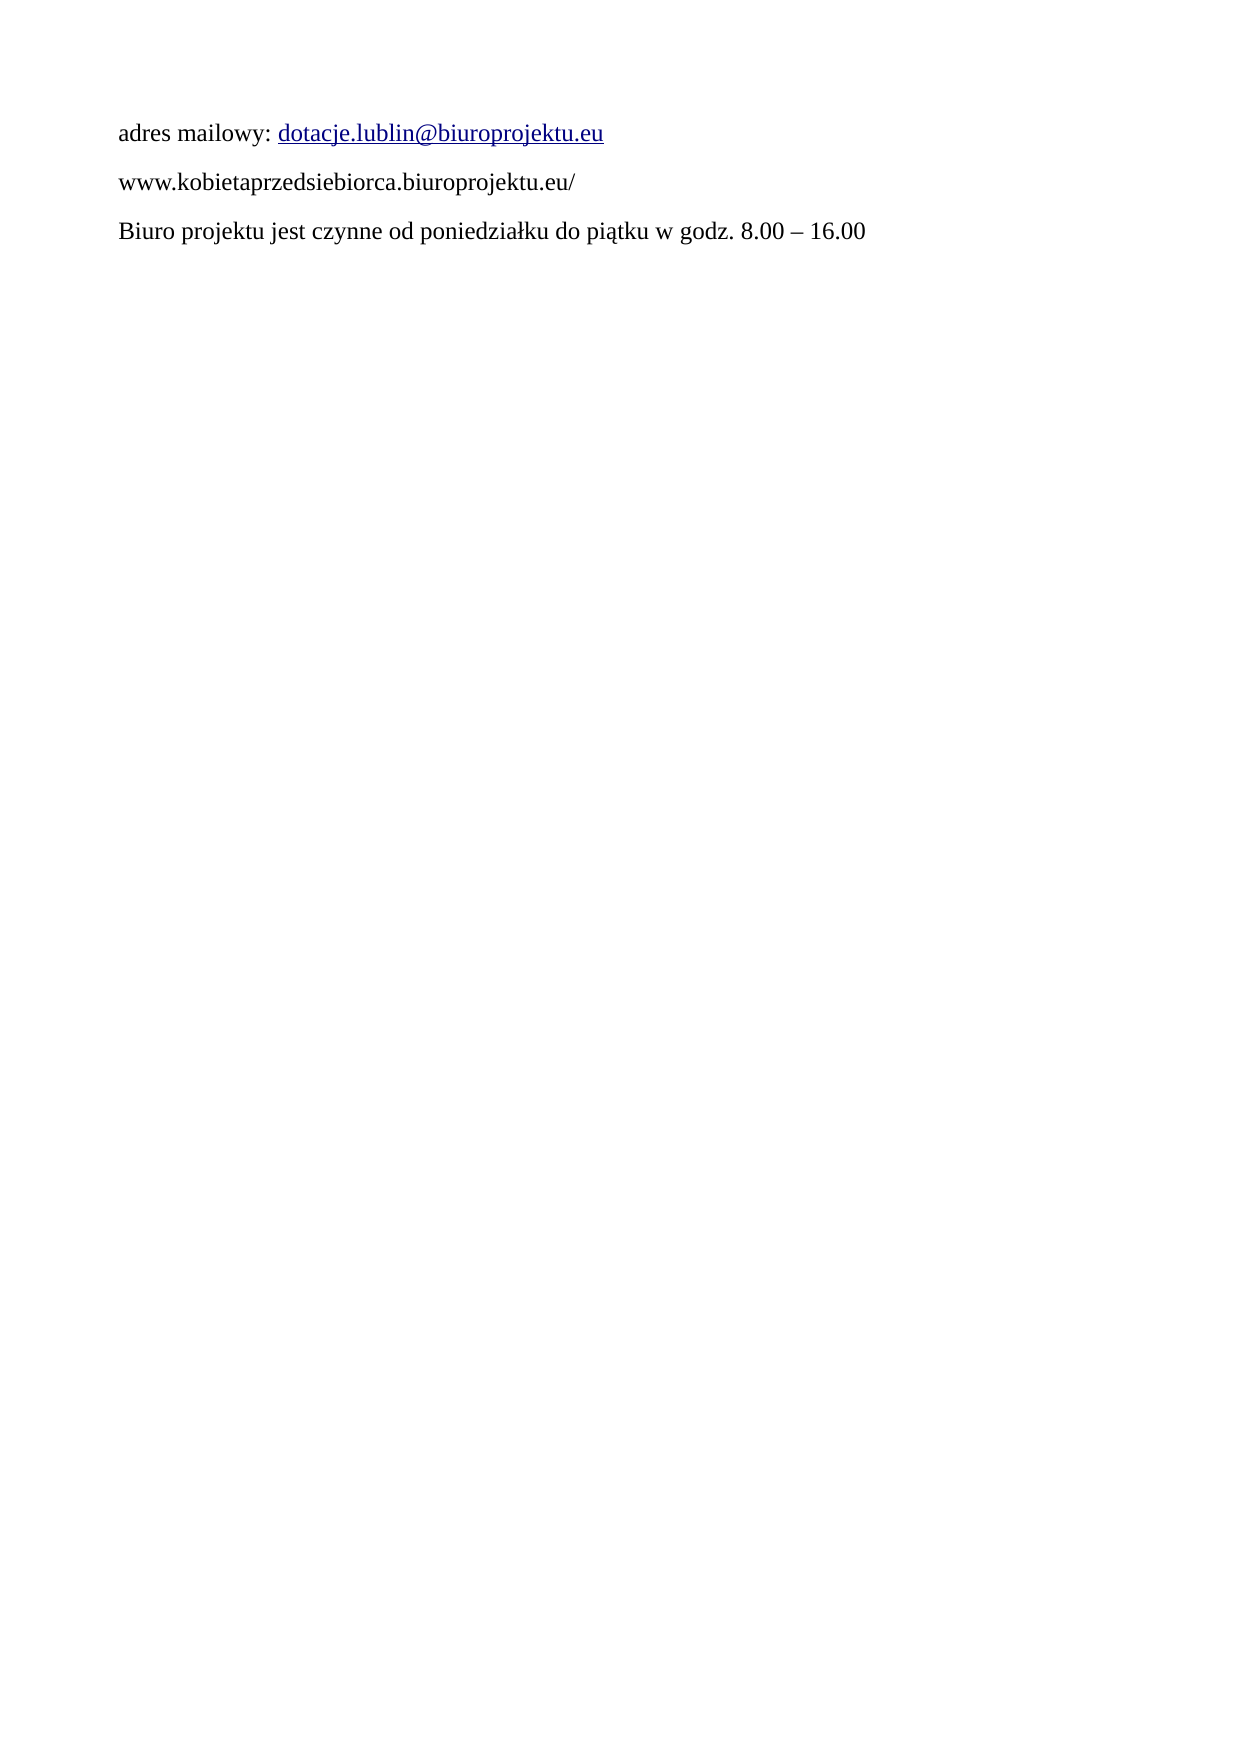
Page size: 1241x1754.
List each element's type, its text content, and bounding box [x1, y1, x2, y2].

text www.kobietaprzedsiebiorca.biuroprojektu.eu/ [118, 167, 1122, 196]
text Biuro projektu jest czynne od poniedziałku do piątku w godz. 8.00 – 16.00 [118, 216, 1122, 245]
text adres mailowy: dotacje.lublin@biuroprojektu.eu [118, 118, 1122, 147]
